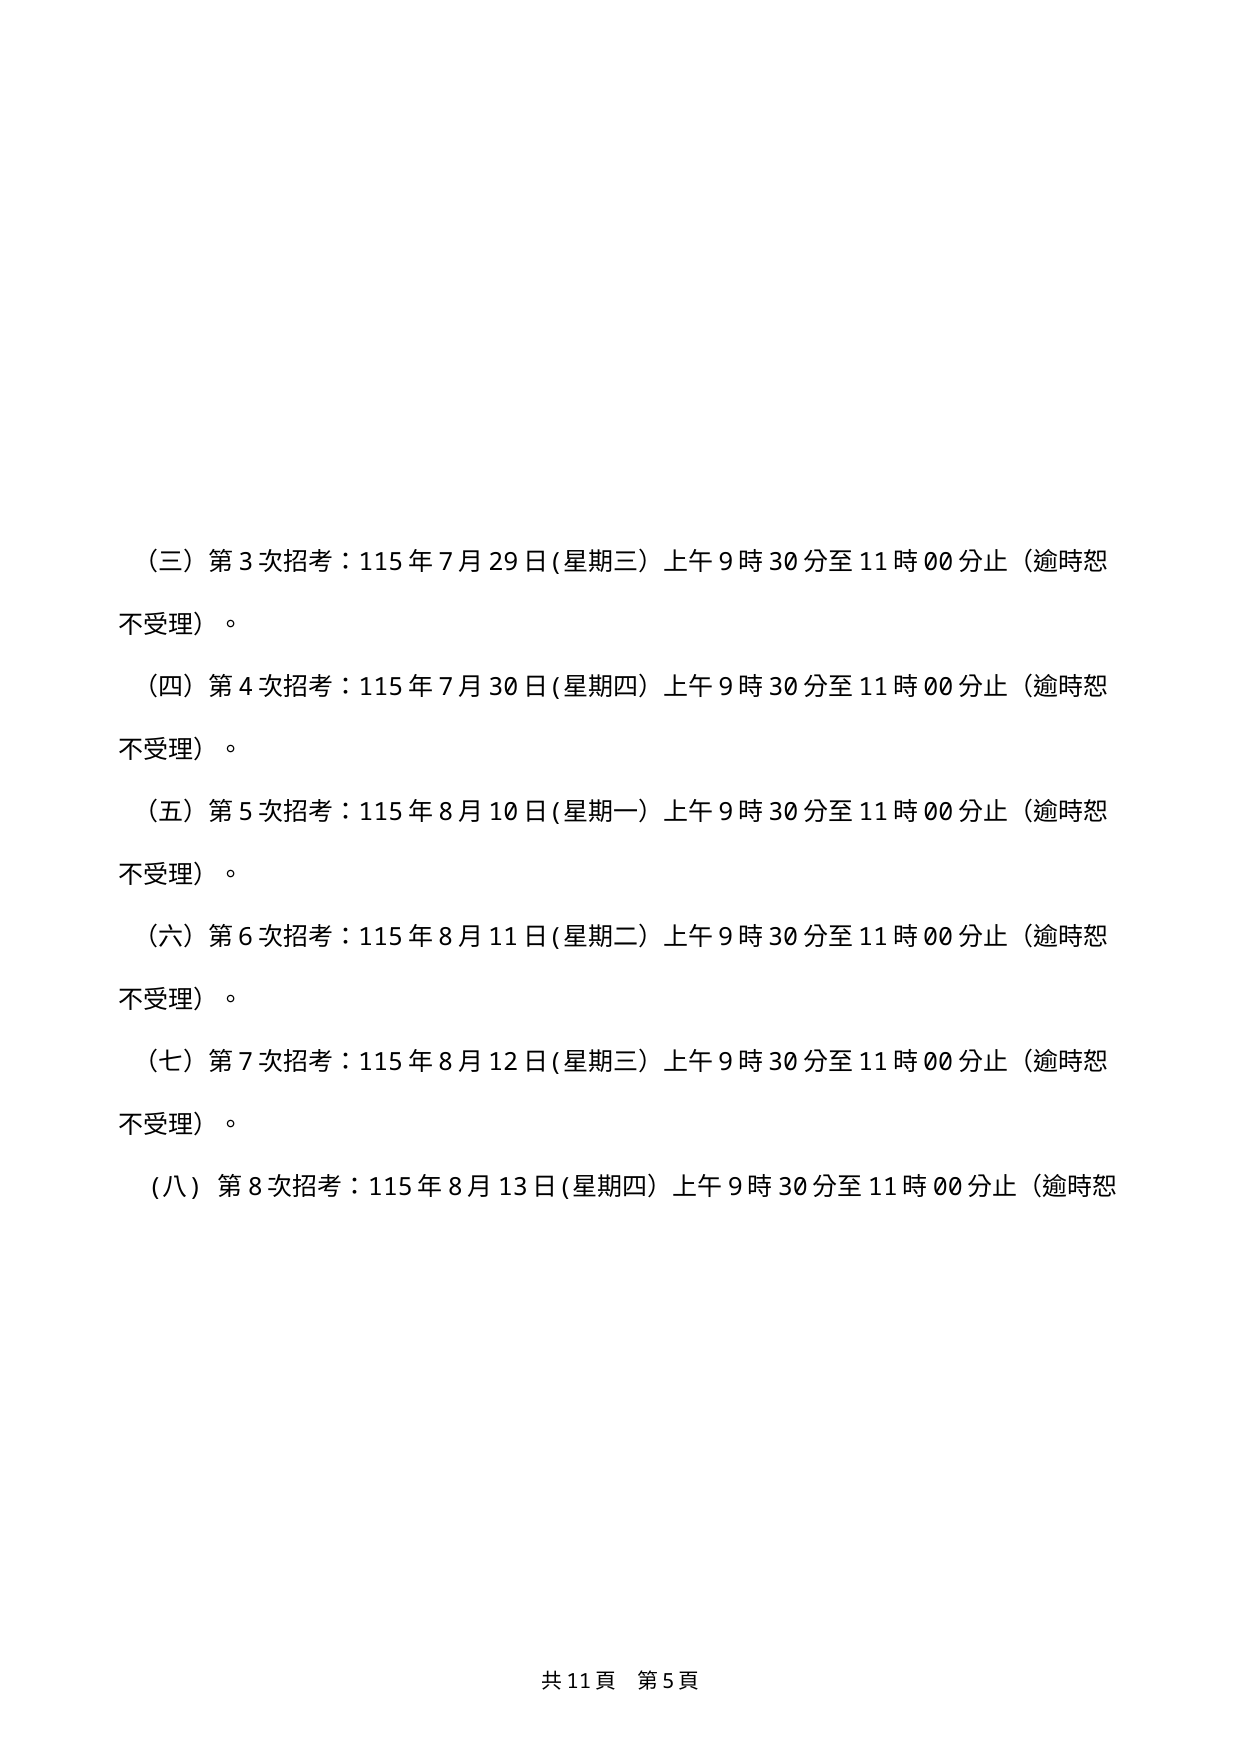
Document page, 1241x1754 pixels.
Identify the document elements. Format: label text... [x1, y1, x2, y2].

text （六）第6次招考：115年8月11日(星期二）上午9時30分至11時00分止（逾時恕不受理）。 [118, 893, 1122, 1018]
text （四）第4次招考：115年7月30日(星期四）上午9時30分至11時00分止（逾時恕不受理）。 [118, 643, 1122, 768]
text (八) 第8次招考：115年8月13日(星期四）上午9時30分至11時00分止（逾時恕 [133, 1143, 1122, 1206]
text （七）第7次招考：115年8月12日(星期三）上午9時30分至11時00分止（逾時恕不受理）。 [118, 1018, 1122, 1143]
text （三）第3次招考：115年7月29日(星期三）上午9時30分至11時00分止（逾時恕不受理）。 [118, 518, 1122, 643]
text （五）第5次招考：115年8月10日(星期一）上午9時30分至11時00分止（逾時恕不受理）。 [118, 768, 1122, 893]
